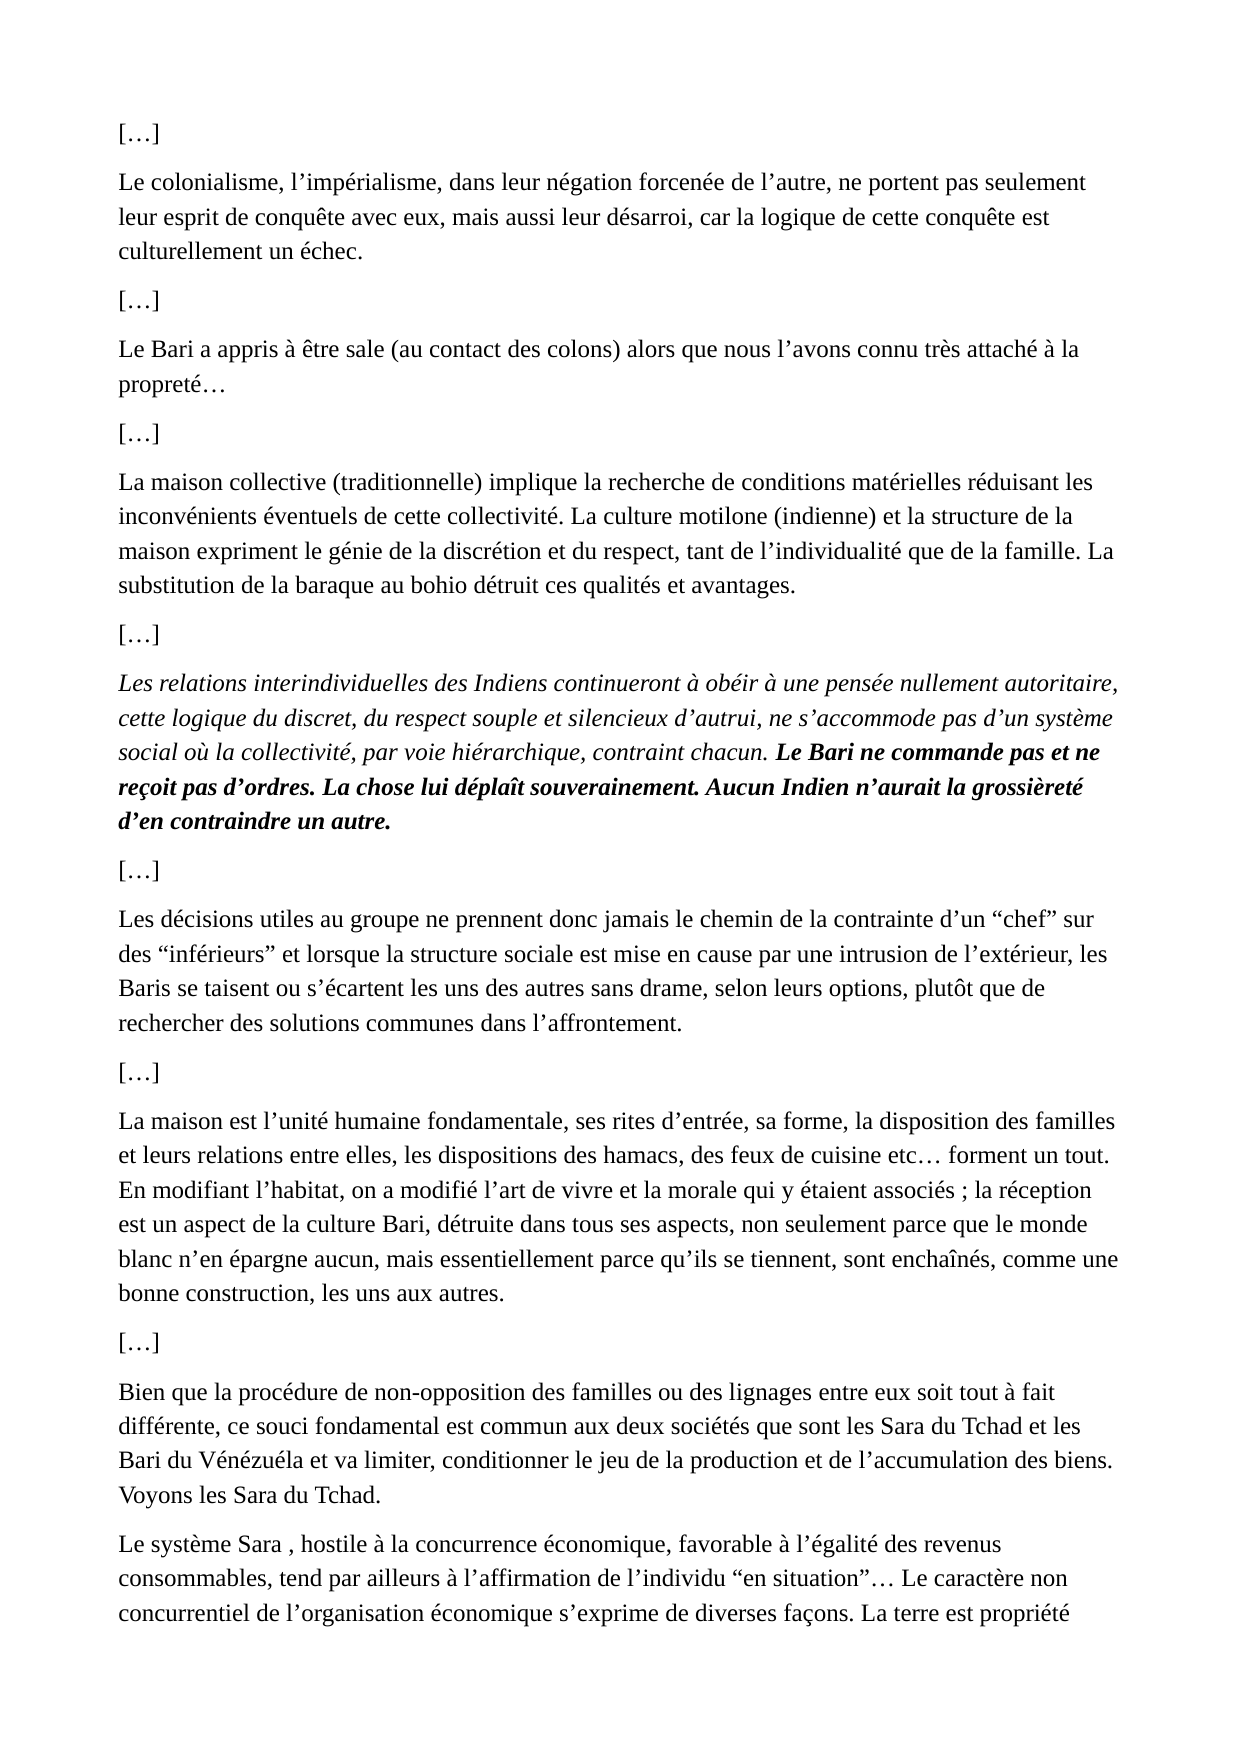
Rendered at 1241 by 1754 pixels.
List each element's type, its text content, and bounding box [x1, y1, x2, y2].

text Le système Sara , hostile à la concurrence économique, favorable à l’égalité des revenus consommables, tend par ailleurs à l’affirmation de l’individu “en situation”… Le caractère non concurrentiel de l’organisation économique s’exprime de diverses façons. La terre est propriété [118, 1529, 1122, 1627]
text Le colonialisme, l’impérialisme, dans leur négation forcenée de l’autre, ne portent pas seulement leur esprit de conquête avec eux, mais aussi leur désarroi, car la logique de cette conquête est culturellement un échec. [118, 167, 1122, 265]
text […] [118, 619, 1122, 648]
text Bien que la procédure de non-opposition des familles ou des lignages entre eux soit tout à fait différente, ce souci fondamental est commun aux deux sociétés que sont les Sara du Tchad et les Bari du Vénézuéla et va limiter, conditionner le jeu de la production et de l’accumulation des biens. Voyons les Sara du Tchad. [118, 1377, 1122, 1509]
text Les décisions utiles au groupe ne prennent donc jamais le chemin de la contrainte d’un “chef” sur des “inférieurs” et lorsque la structure sociale est mise en cause par une intrusion de l’extérieur, les Baris se taisent ou s’écartent les uns des autres sans drame, selon leurs options, plutôt que de rechercher des solutions communes dans l’affrontement. [118, 904, 1122, 1037]
text […] [118, 118, 1122, 147]
text […] [118, 855, 1122, 884]
text […] [118, 1327, 1122, 1356]
text […] [118, 418, 1122, 447]
text Le Bari a appris à être sale (au contact des colons) alors que nous l’avons connu très attaché à la propreté… [118, 334, 1122, 397]
text Les relations interindividuelles des Indiens continueront à obéir à une pensée nullement autoritaire, cette logique du discret, du respect souple et silencieux d’autrui, ne s’accommode pas d’un système social où la collectivité, par voie hiérarchique, contraint chacun. Le Bari ne commande pas et ne reçoit pas d’ordres. La chose lui déplaît souverainement. Aucun Indien n’aurait la grossièreté d’en contraindre un autre. [118, 668, 1122, 835]
text La maison collective (traditionnelle) implique la recherche de conditions matérielles réduisant les inconvénients éventuels de cette collectivité. La culture motilone (indienne) et la structure de la maison expriment le génie de la discrétion et du respect, tant de l’individualité que de la famille. La substitution de la baraque au bohio détruit ces qualités et avantages. [118, 467, 1122, 599]
text La maison est l’unité humaine fondamentale, ses rites d’entrée, sa forme, la disposition des familles et leurs relations entre elles, les dispositions des hamacs, des feux de cuisine etc… forment un tout. En modifiant l’habitat, on a modifié l’art de vivre et la morale qui y étaient associés ; la réception est un aspect de la culture Bari, détruite dans tous ses aspects, non seulement parce que le monde blanc n’en épargne aucun, mais essentiellement parce qu’ils se tiennent, sont enchaînés, comme une bonne construction, les uns aux autres. [118, 1106, 1122, 1307]
text […] [118, 1057, 1122, 1086]
text […] [118, 285, 1122, 314]
